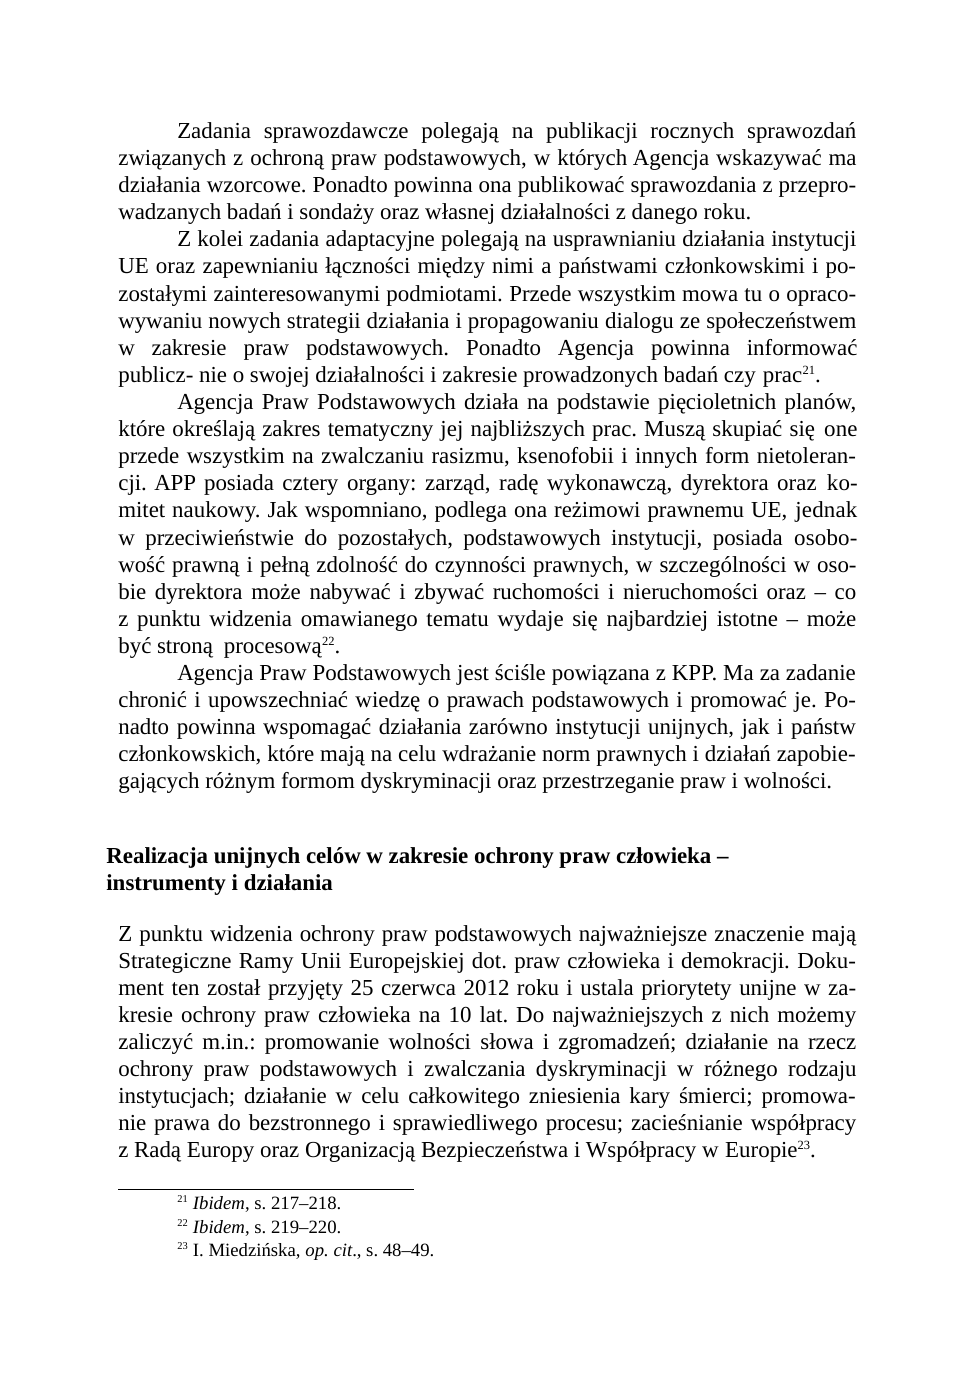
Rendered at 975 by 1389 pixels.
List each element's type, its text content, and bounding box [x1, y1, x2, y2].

text Z kolei zadania adaptacyjne polegają na usprawnianiu działania instytucji UE oraz zapewnianiu łączności między nimi a państwami członkowskimi i po- zostałymi zainteresowanymi podmiotami. Przede wszystkim mowa tu o opraco- wywaniu nowych strategii działania i propagowaniu dialogu ze społeczeństwem w zakresie praw podstawowych. Ponadto Agencja powinna informować publicz- nie o swojej działalności i zakresie prowadzonych badań czy prac21. [118, 226, 857, 387]
text Z punktu widzenia ochrony praw podstawowych najważniejsze znaczenie mają Strategiczne Ramy Unii Europejskiej dot. praw człowieka i demokracji. Doku- ment ten został przyjęty 25 czerwca 2012 roku i ustala priorytety unijne w za- kresie ochrony praw człowieka na 10 lat. Do najważniejszych z nich możemy zaliczyć m.in.: promowanie wolności słowa i zgromadzeń; działanie na rzecz ochrony praw podstawowych i zwalczania dyskryminacji w różnego rodzaju instytucjach; działanie w celu całkowitego zniesienia kary śmierci; promowa- nie prawa do bezstronnego i sprawiedliwego procesu; zacieśnianie współpracy z Radą Europy oraz Organizacją Bezpieczeństwa i Współpracy w Europie23. [118, 920, 857, 1163]
subtitle Realizacja unijnych celów w zakresie ochrony praw człowieka – instrumenty i działania [106, 842, 744, 895]
text 23 I. Miedzińska, op. cit., s. 48–49. [177, 1239, 869, 1261]
text Agencja Praw Podstawowych jest ściśle powiązana z KPP. Ma za zadanie chronić i upowszechniać wiedzę o prawach podstawowych i promować je. Po- nadto powinna wspomagać działania zarówno instytucji unijnych, jak i państw członkowskich, które mają na celu wdrażanie norm prawnych i działań zapobie- gających różnym formom dyskryminacji oraz przestrzeganie praw i wolności. [118, 659, 857, 794]
text Agencja Praw Podstawowych działa na podstawie pięcioletnich planów, które określają zakres tematyczny jej najbliższych prac. Muszą skupiać się one przede wszystkim na zwalczaniu rasizmu, ksenofobii i innych form nietoleran- cji. APP posiada cztery organy: zarząd, radę wykonawczą, dyrektora oraz ko- mitet naukowy. Jak wspomniano, podlega ona reżimowi prawnemu UE, jednak w przeciwieństwie do pozostałych, podstawowych instytucji, posiada osobo- wość prawną i pełną zdolność do czynności prawnych, w szczególności w oso- bie dyrektora może nabywać i zbywać ruchomości i nieruchomości oraz – co z punktu widzenia omawianego tematu wydaje się najbardziej istotne – może być stroną procesową22. [118, 388, 857, 658]
text Zadania sprawozdawcze polegają na publikacji rocznych sprawozdań związanych z ochroną praw podstawowych, w których Agencja wskazywać ma działania wzorcowe. Ponadto powinna ona publikować sprawozdania z przepro- wadzanych badań i sondaży oraz własnej działalności z danego roku. [118, 117, 857, 225]
text 21 Ibidem, s. 217–218. [177, 1187, 869, 1214]
text 22 Ibidem, s. 219–220. [177, 1216, 869, 1237]
